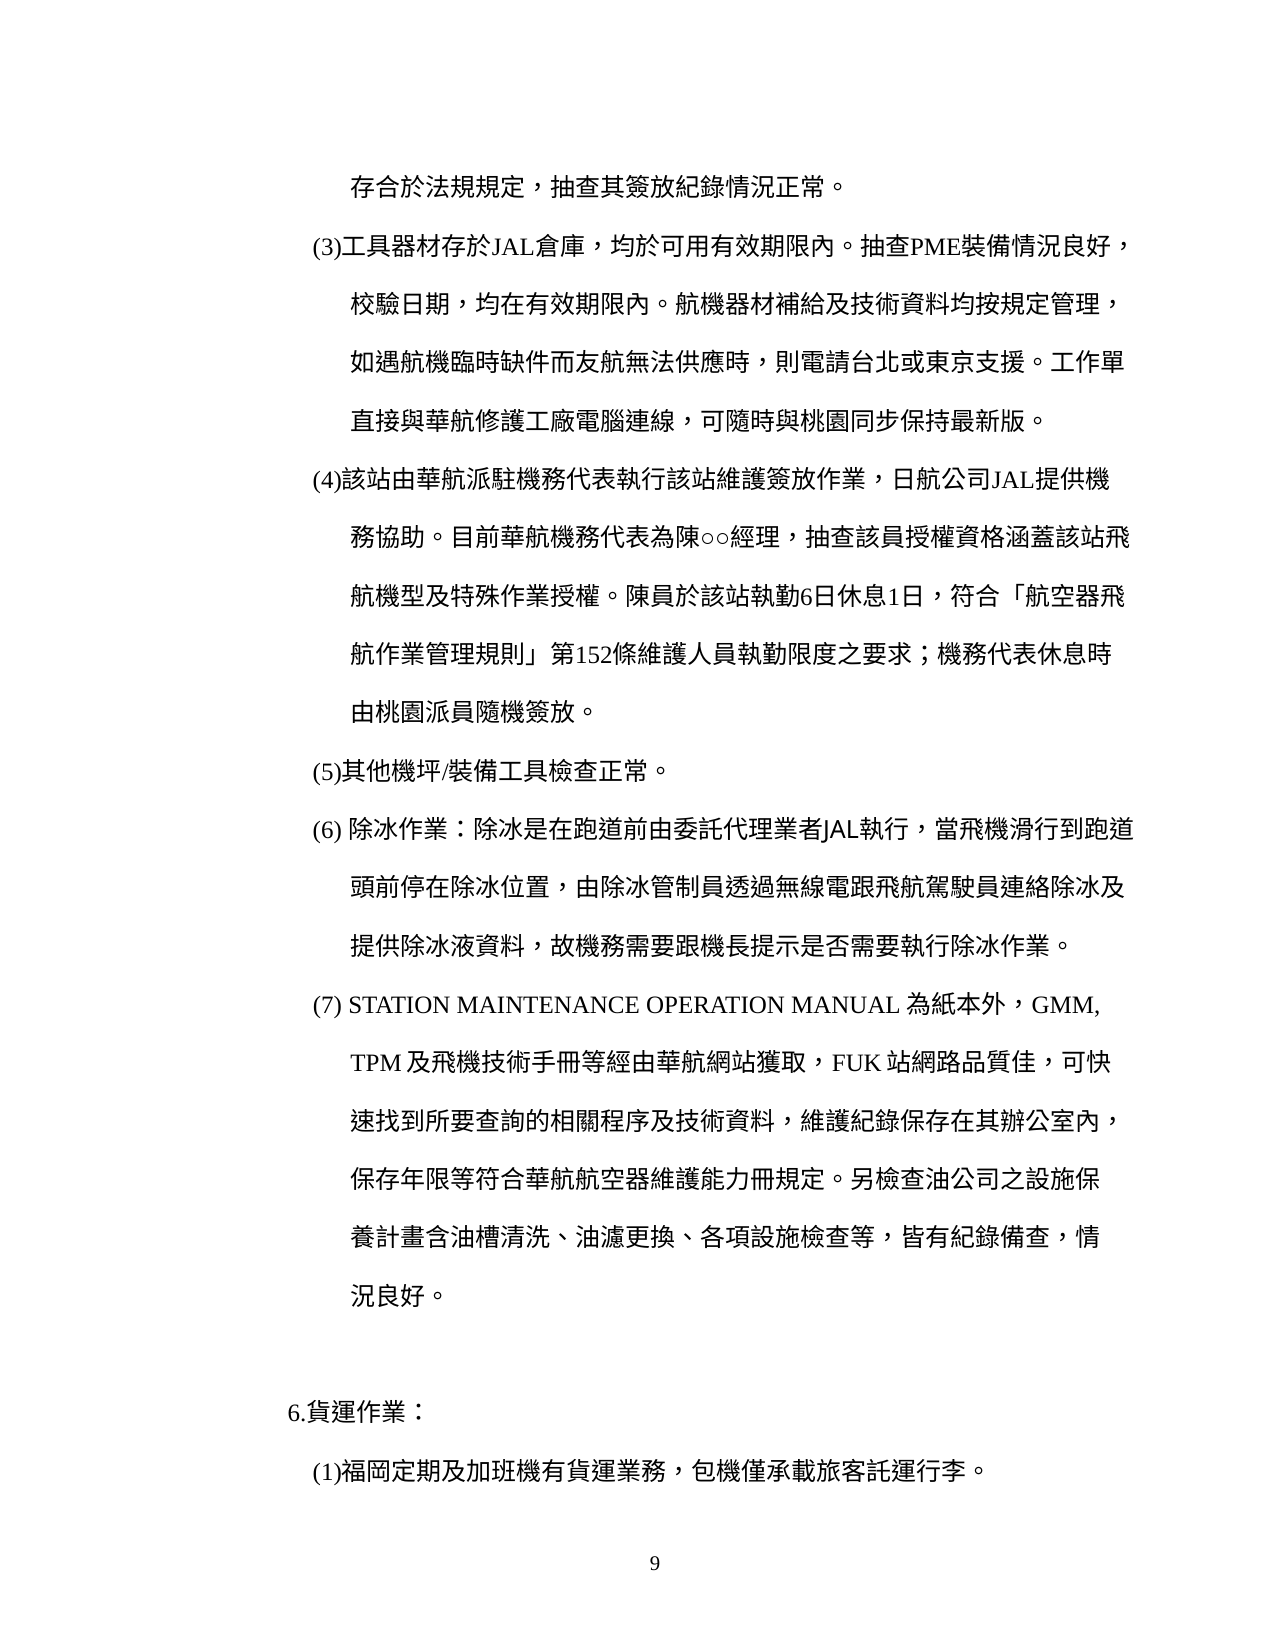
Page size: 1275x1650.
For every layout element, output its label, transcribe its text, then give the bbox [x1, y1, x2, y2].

text (7) STATION MAINTENANCE OPERATION MANUAL 為紙本外，GMM, TPM及飛機技術手冊等經由華航網站獲取，FUK站網路品質佳，可快速找到所要查詢的相關程序及技術資料，維護紀錄保存在其辦公室內，保存年限等符合華航航空器維護能力冊規定。另檢查油公司之設施保養計畫含油槽清洗、油濾更換、各項設施檢查等，皆有紀錄備查，情況良好。 [313, 967, 1122, 1317]
text (1)福岡定期及加班機有貨運業務，包機僅承載旅客託運行李。 [312, 1433, 1134, 1492]
text (3)工具器材存於JAL倉庫，均於可用有效期限內。抽查PME裝備情況良好，校驗日期，均在有效期限內。航機器材補給及技術資料均按規定管理，如遇航機臨時缺件而友航無法供應時，則電請台北或東京支援。工作單直接與華航修護工廠電腦連線，可隨時與桃園同步保持最新版。 [312, 208, 1134, 442]
text (6) 除冰作業：除冰是在跑道前由委託代理業者JAL執行，當飛機滑行到跑道頭前停在除冰位置，由除冰管制員透過無線電跟飛航駕駛員連絡除冰及提供除冰液資料，故機務需要跟機長提示是否需要執行除冰作業。 [312, 792, 1134, 967]
text 6.貨運作業： [287, 1375, 1122, 1433]
text 存合於法規規定，抽查其簽放紀錄情況正常。 [312, 150, 1134, 208]
text (5)其他機坪/裝備工具檢查正常。 [312, 733, 1134, 792]
text (4)該站由華航派駐機務代表執行該站維護簽放作業，日航公司JAL提供機務協助。目前華航機務代表為陳○○經理，抽查該員授權資格涵蓋該站飛航機型及特殊作業授權。陳員於該站執勤6日休息1日，符合「航空器飛航作業管理規則」第152條維護人員執勤限度之要求；機務代表休息時由桃園派員隨機簽放。 [312, 442, 1134, 733]
